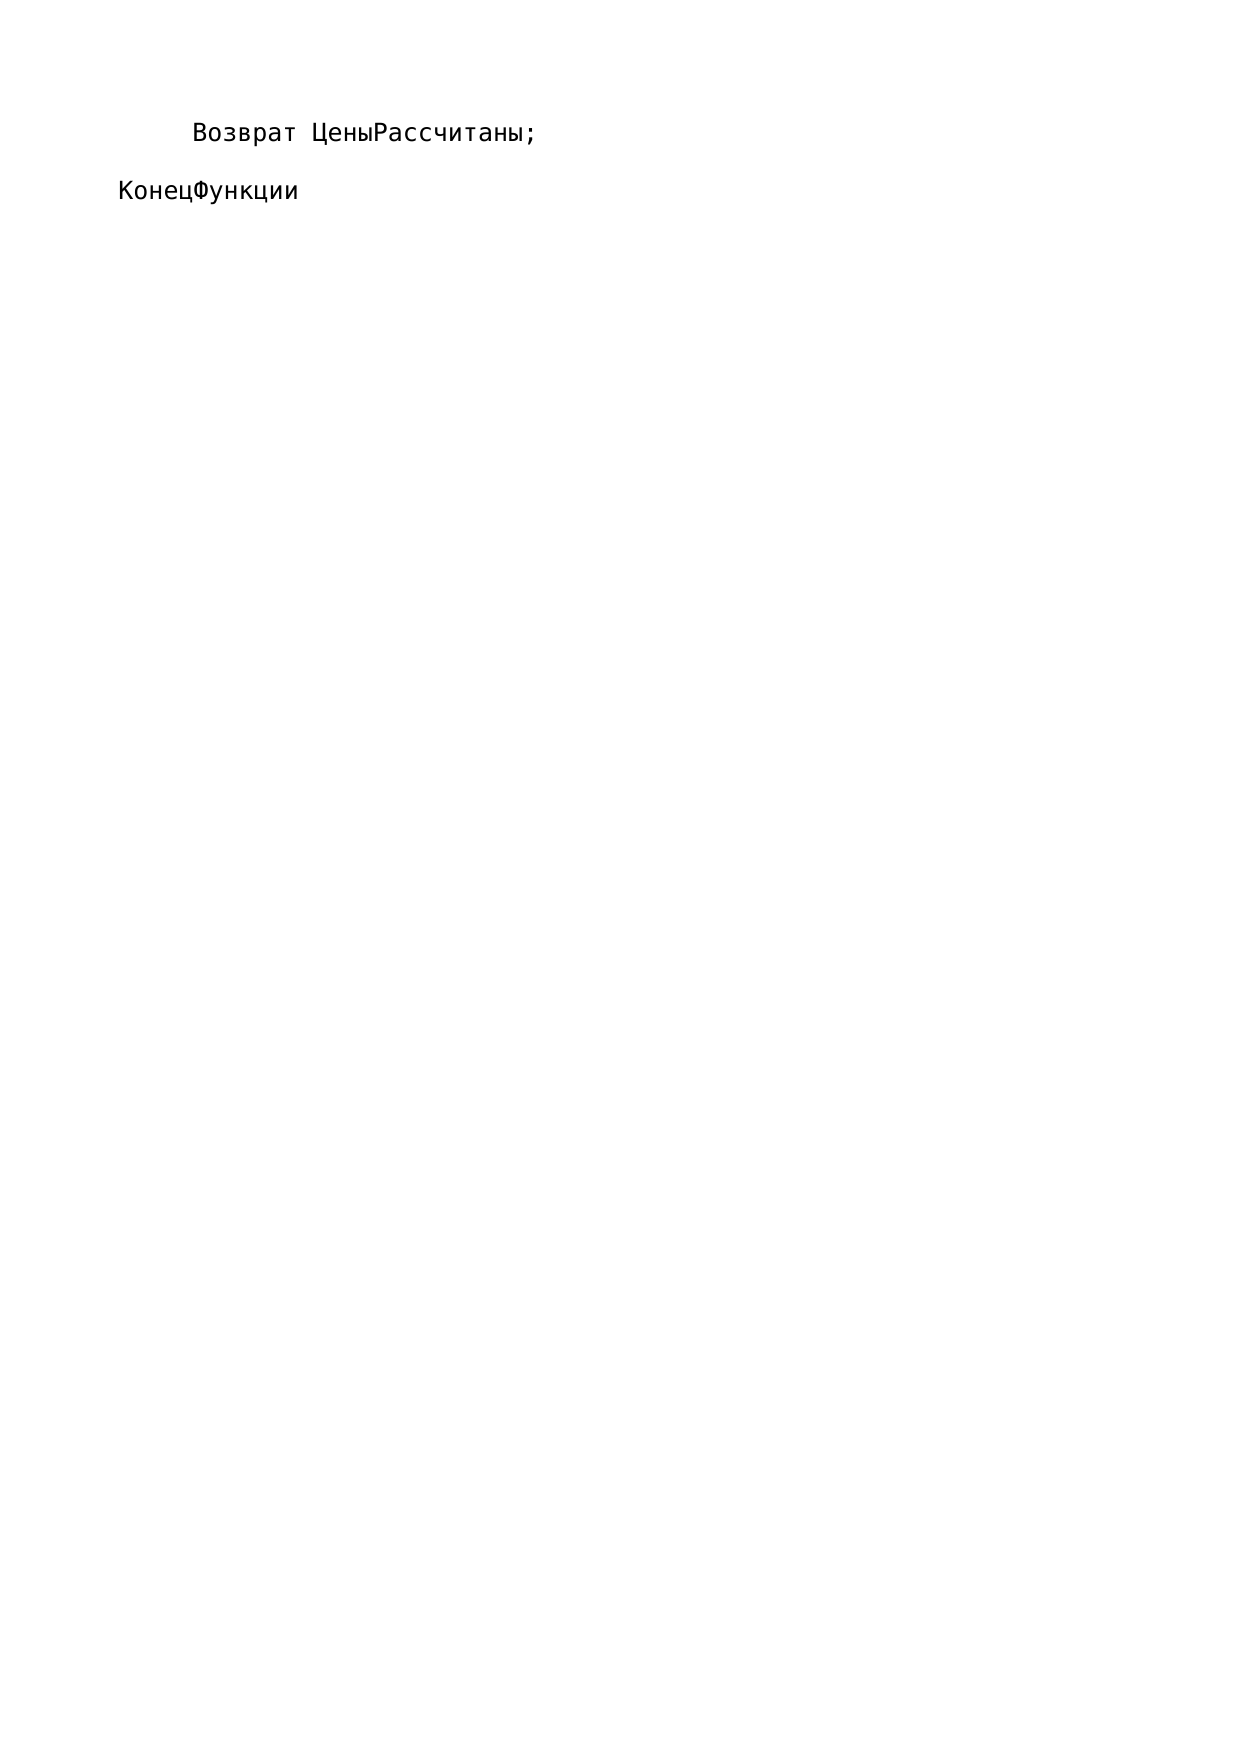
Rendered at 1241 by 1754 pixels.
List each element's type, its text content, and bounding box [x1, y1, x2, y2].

text Возврат ЦеныРассчитаны; КонецФункции [118, 118, 1122, 235]
